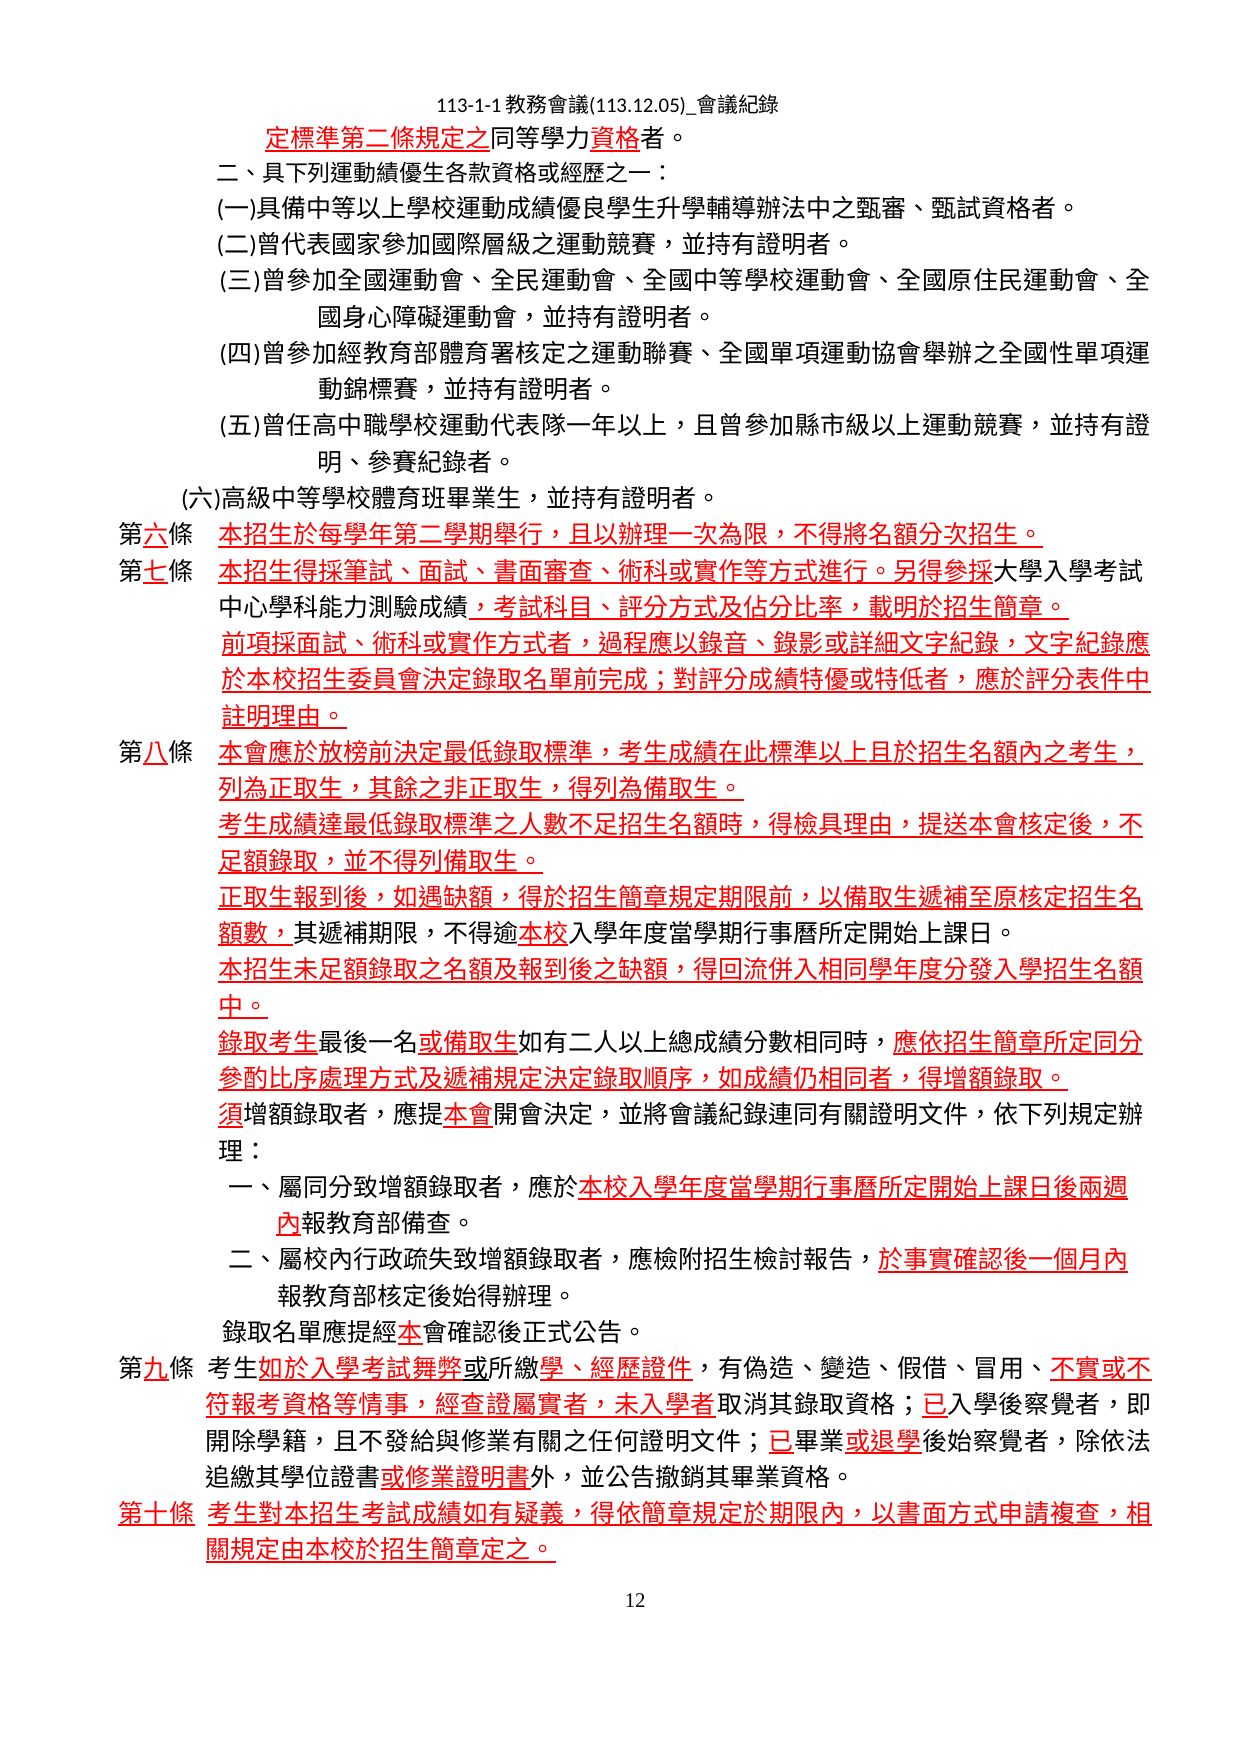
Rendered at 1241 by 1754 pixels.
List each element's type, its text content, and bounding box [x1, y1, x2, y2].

text (一)具備中等以上學校運動成績優良學生升學輔導辦法中之甄審、甄試資格者。 [177, 188, 1152, 224]
text 須增額錄取者，應提本會開會決定，並將會議紀錄連同有關證明文件，依下列規定辦理： [218, 1095, 1152, 1167]
text 正取生報到後，如遇缺額，得於招生簡章規定期限前，以備取生遞補至原核定招生名額數，其遞補期限，不得逾本校入學年度當學期行事曆所定開始上課日。 [218, 877, 1152, 950]
text 考生成績達最低錄取標準之人數不足招生名額時，得檢具理由，提送本會核定後，不足額錄取，並不得列備取生。 [218, 805, 1152, 877]
text 第六條 本招生於每學年第二學期舉行，且以辦理一次為限，不得將名額分次招生。 [118, 515, 1152, 551]
text 第八條 本會應於放榜前決定最低錄取標準，考生成績在此標準以上且於招生名額內之考生，列為正取生，其餘之非正取生，得列為備取生。 [118, 732, 1152, 805]
text 前項採面試、術科或實作方式者，過程應以錄音、錄影或詳細文字紀錄，文字紀錄應於本校招生委員會決定錄取名單前完成；對評分成績特優或特低者，應於評分表件中註明理由。 [221, 623, 1152, 732]
text (四)曾參加經教育部體育署核定之運動聯賽、全國單項運動協會舉辦之全國性單項運動錦標賽，並持有證明者。 [177, 333, 1152, 406]
text 一、屬同分致增額錄取者，應於本校入學年度當學期行事曆所定開始上課日後兩週內報教育部備查。 [228, 1167, 1152, 1240]
text 第十條 考生對本招生考試成績如有疑義，得依簡章規定於期限內，以書面方式申請複查，相關規定由本校於招生簡章定之。 [118, 1493, 1152, 1566]
text 本招生未足額錄取之名額及報到後之缺額，得回流併入相同學年度分發入學招生名額中。 [218, 950, 1152, 1022]
text 二、屬校內行政疏失致增額錄取者，應檢附招生檢討報告，於事實確認後一個月內報教育部核定後始得辦理。 [228, 1240, 1152, 1312]
text 第九條 考生如於入學考試舞弊或所繳學、經歷證件，有偽造、變造、假借、冒用、不實或不符報考資格等情事，經查證屬實者，未入學者取消其錄取資格；已入學後察覺者，即開除學籍，且不發給與修業有關之任何證明文件；已畢業或退學後始察覺者，除依法追繳其學位證書或修業證明書外，並公告撤銷其畢業資格。 [118, 1348, 1152, 1493]
text (六)高級中等學校體育班畢業生，並持有證明者。 [119, 478, 1152, 514]
text (五)曾任高中職學校運動代表隊一年以上，且曾參加縣市級以上運動競賽，並持有證明、參賽紀錄者。 [177, 406, 1152, 478]
text 定標準第二條規定之同等學力資格者。 [217, 119, 1152, 155]
text (三)曾參加全國運動會、全民運動會、全國中等學校運動會、全國原住民運動會、全國身心障礙運動會，並持有證明者。 [177, 261, 1152, 333]
text 二、具下列運動績優生各款資格或經歷之一： [193, 155, 1152, 188]
text (二)曾代表國家參加國際層級之運動競賽，並持有證明者。 [177, 224, 1152, 261]
text 錄取名單應提經本會確認後正式公告。 [195, 1312, 1152, 1348]
text 第七條 本招生得採筆試、面試、書面審查、術科或實作等方式進行。另得參採大學入學考試中心學科能力測驗成績，考試科目、評分方式及佔分比率，載明於招生簡章。 [118, 551, 1152, 623]
text 錄取考生最後一名或備取生如有二人以上總成績分數相同時，應依招生簡章所定同分參酌比序處理方式及遞補規定決定錄取順序，如成績仍相同者，得增額錄取。 [218, 1022, 1152, 1095]
